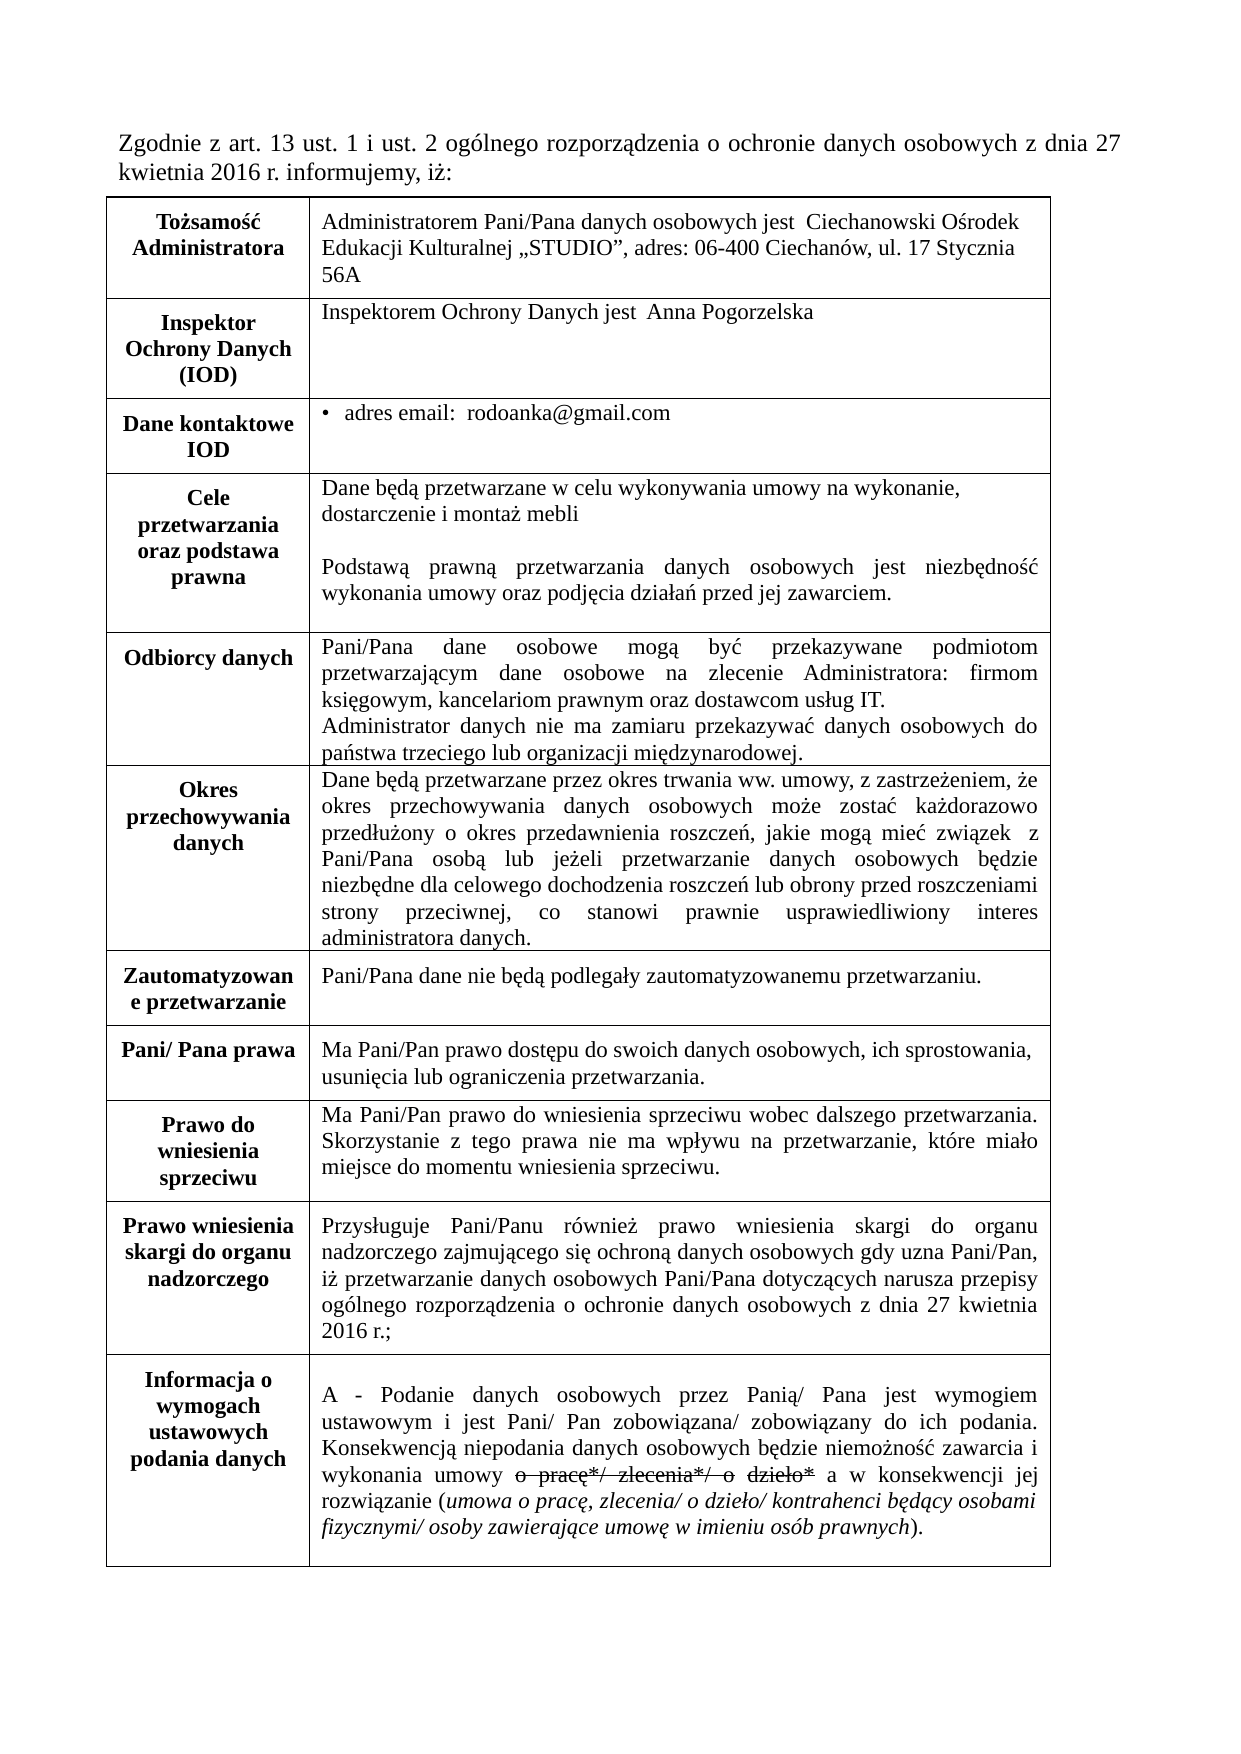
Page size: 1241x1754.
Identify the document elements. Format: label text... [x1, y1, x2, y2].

table_cell Ma Pani/Pan prawo do wniesienia sprzeciwu wobec dalszego przetwarzania. Skorzystanie z tego prawa nie ma wpływu na przetwarzanie, które miało miejsce do momentu wniesienia sprzeciwu. [310, 1101, 1050, 1201]
table_cell Zautomatyzowane przetwarzanie [107, 951, 309, 1025]
table_cell Cele przetwarzania oraz podstawa prawna [107, 474, 309, 632]
table_cell Dane kontaktowe IOD [107, 399, 309, 473]
table_cell adres email: rodoanka@gmail.com [310, 399, 1050, 473]
table_header Tożsamość Administratora [107, 198, 309, 297]
table_cell Pani/Pana dane nie będą podlegały zautomatyzowanemu przetwarzaniu. [310, 951, 1050, 1025]
table_cell Okres przechowywania danych [107, 766, 309, 950]
table_cell Dane będą przetwarzane w celu wykonywania umowy na wykonanie, dostarczenie i montaż mebli Podstawą prawną przetwarzania danych osobowych jest niezbędność wykonania umowy oraz podjęcia działań przed jej zawarciem. [310, 474, 1050, 632]
table_cell Pani/ Pana prawa [107, 1026, 309, 1099]
table_cell Prawo wniesienia skargi do organu nadzorczego [107, 1202, 309, 1354]
table_cell Ma Pani/Pan prawo dostępu do swoich danych osobowych, ich sprostowania, usunięcia lub ograniczenia przetwarzania. [310, 1026, 1050, 1099]
table_header Administratorem Pani/Pana danych osobowych jest Ciechanowski Ośrodek Edukacji Kulturalnej „STUDIO”, adres: 06-400 Ciechanów, ul. 17 Stycznia 56A [310, 198, 1050, 297]
table_cell Inspektorem Ochrony Danych jest Anna Pogorzelska [310, 299, 1050, 398]
table_cell Prawo do wniesienia sprzeciwu [107, 1101, 309, 1201]
text Zgodnie z art. 13 ust. 1 i ust. 2 ogólnego rozporządzenia o ochronie danych osobowych z dnia 27 kwietnia 2016 r. informujemy, iż: [118, 128, 1122, 186]
table_cell Informacja o wymogach ustawowych podania danych [107, 1355, 309, 1566]
table_cell Przysługuje Pani/Panu również prawo wniesienia skargi do organu nadzorczego zajmującego się ochroną danych osobowych gdy uzna Pani/Pan, iż przetwarzanie danych osobowych Pani/Pana dotyczących narusza przepisy ogólnego rozporządzenia o ochronie danych osobowych z dnia 27 kwietnia 2016 r.; [310, 1202, 1050, 1354]
table_cell A - Podanie danych osobowych przez Panią/ Pana jest wymogiem ustawowym i jest Pani/ Pan zobowiązana/ zobowiązany do ich podania. Konsekwencją niepodania danych osobowych będzie niemożność zawarcia i wykonania umowy o pracę*/ zlecenia*/ o dzieło* a w konsekwencji jej rozwiązanie (umowa o pracę, zlecenia/ o dzieło/ kontrahenci będący osobami fizycznymi/ osoby zawierające umowę w imieniu osób prawnych). [310, 1355, 1050, 1566]
table_cell Odbiorcy danych [107, 633, 309, 765]
table_cell Inspektor Ochrony Danych (IOD) [107, 299, 309, 398]
table_cell Dane będą przetwarzane przez okres trwania ww. umowy, z zastrzeżeniem, że okres przechowywania danych osobowych może zostać każdorazowo przedłużony o okres przedawnienia roszczeń, jakie mogą mieć związek z Pani/Pana osobą lub jeżeli przetwarzanie danych osobowych będzie niezbędne dla celowego dochodzenia roszczeń lub obrony przed roszczeniami strony przeciwnej, co stanowi prawnie usprawiedliwiony interes administratora danych. [310, 766, 1050, 950]
table_cell Pani/Pana dane osobowe mogą być przekazywane podmiotom przetwarzającym dane osobowe na zlecenie Administratora: firmom księgowym, kancelariom prawnym oraz dostawcom usług IT. Administrator danych nie ma zamiaru przekazywać danych osobowych do państwa trzeciego lub organizacji międzynarodowej. [310, 633, 1050, 765]
